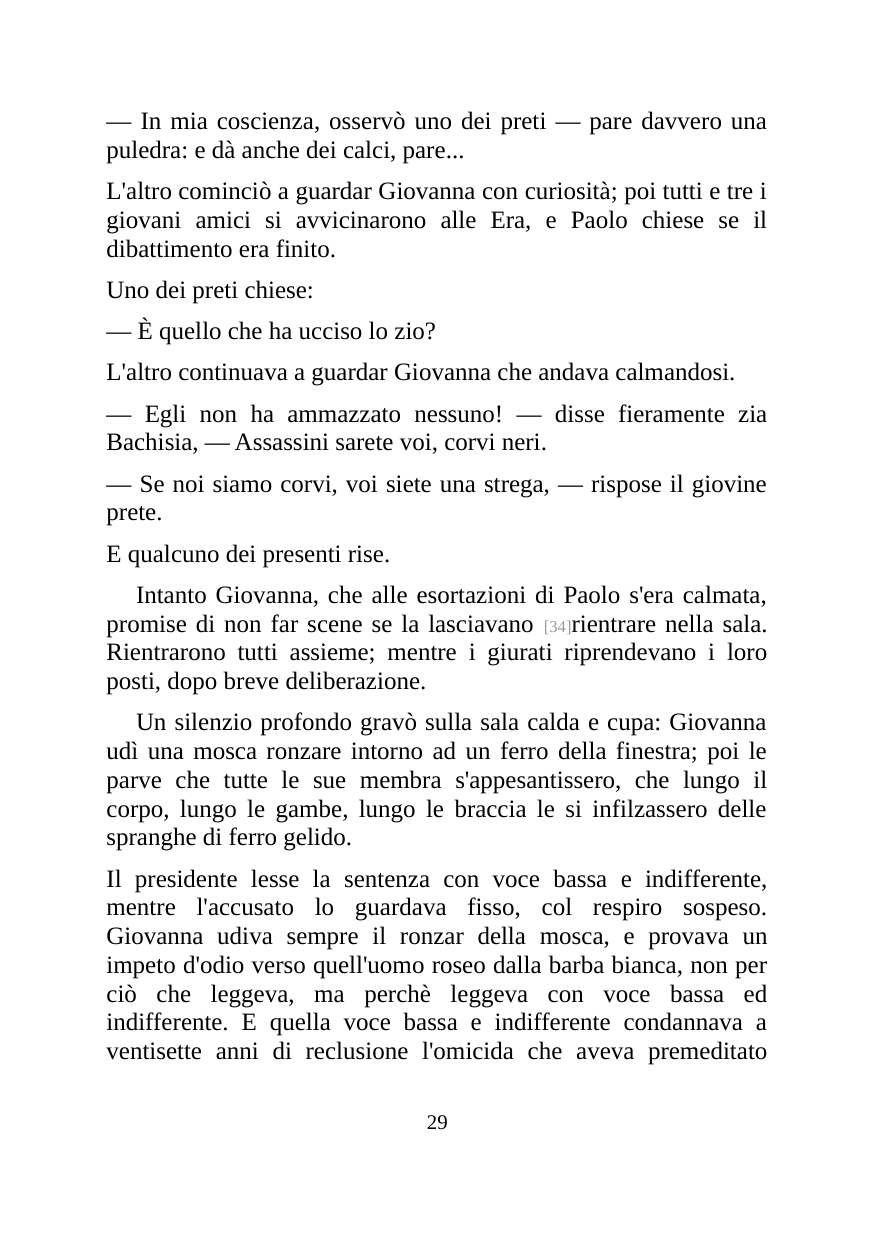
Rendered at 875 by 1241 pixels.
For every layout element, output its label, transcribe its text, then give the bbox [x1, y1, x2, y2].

text ― In mia coscienza, osservò uno dei preti ― pare davvero una puledra: e dà anche dei calci, pare... [106, 106, 768, 164]
text L'altro continuava a guardar Giovanna che andava calmandosi. [106, 357, 768, 386]
text ― Se noi siamo corvi, voi siete una strega, ― rispose il giovine prete. [106, 469, 768, 526]
text Un silenzio profondo gravò sulla sala calda e cupa: Giovanna udì una mosca ronzare intorno ad un ferro della finestra; poi le parve che tutte le sue membra s'appesantissero, che lungo il corpo, lungo le gambe, lungo le braccia le si infilzassero delle spranghe di ferro gelido. [106, 707, 768, 851]
text Intanto Giovanna, che alle esortazioni di Paolo s'era calmata, promise di non far scene se la lasciavano [34]rientrare nella sala. Rientrarono tutti assieme; mentre i giurati riprendevano i loro posti, dopo breve deliberazione. [106, 580, 768, 695]
text Uno dei preti chiese: [106, 275, 768, 304]
text E qualcuno dei presenti rise. [106, 539, 768, 567]
text ― È quello che ha ucciso lo zio? [106, 316, 768, 345]
text Il presidente lesse la sentenza con voce bassa e indifferente, mentre l'accusato lo guardava fisso, col respiro sospeso. Giovanna udiva sempre il ronzar della mosca, e provava un impeto d'odio verso quell'uomo roseo dalla barba bianca, non per ciò che leggeva, ma perchè leggeva con voce bassa ed indifferente. E quella voce bassa e indifferente condannava a ventisette anni di reclusione l'omicida che aveva premeditato [106, 864, 768, 1065]
text L'altro cominciò a guardar Giovanna con curiosità; poi tutti e tre i giovani amici si avvicinarono alle Era, e Paolo chiese se il dibattimento era finito. [106, 176, 768, 262]
text ― Egli non ha ammazzato nessuno! ― disse fieramente zia Bachisia, ― Assassini sarete voi, corvi neri. [106, 399, 768, 456]
